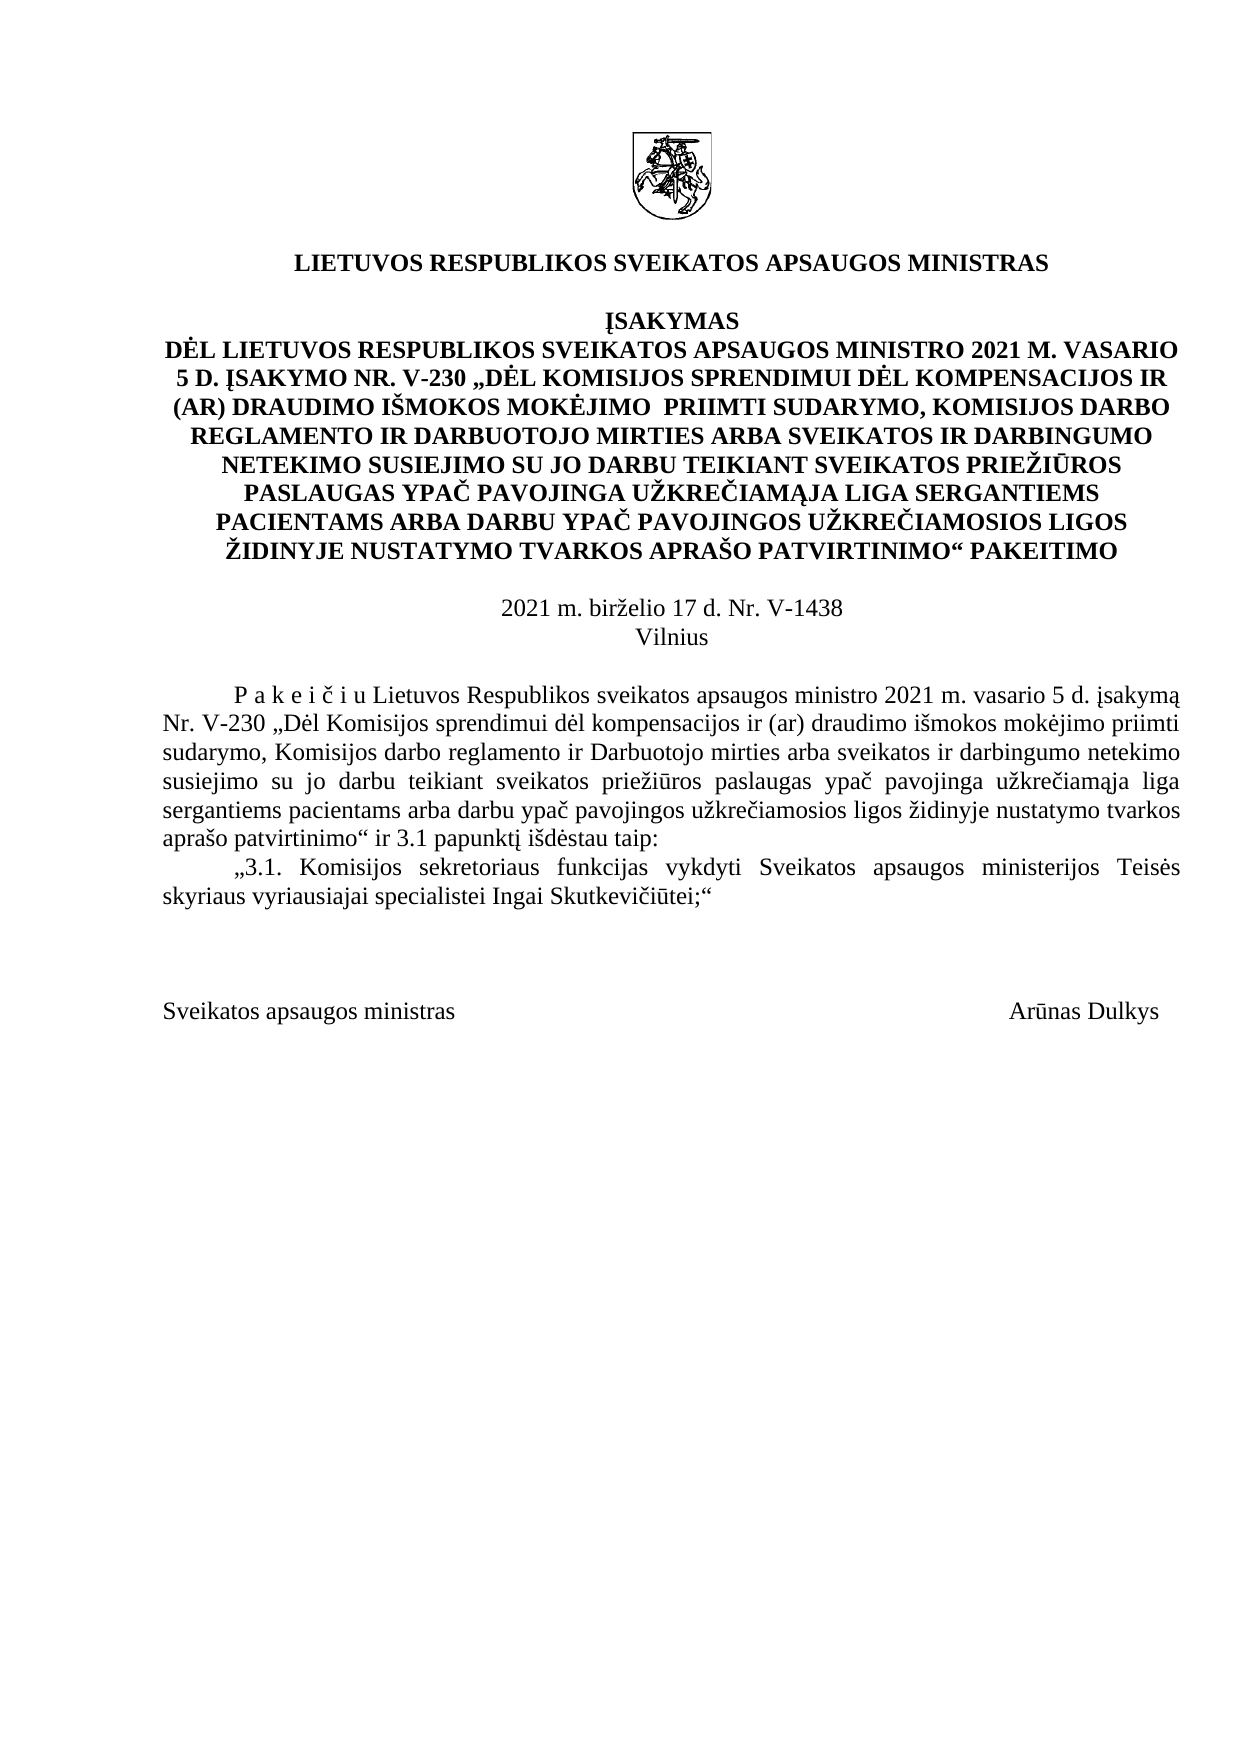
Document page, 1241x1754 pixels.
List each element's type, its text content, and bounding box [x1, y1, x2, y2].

text „3.1. Komisijos sekretoriaus funkcijas vykdyti Sveikatos apsaugos ministerijos Teisės skyriaus vyriausiajai specialistei Ingai Skutkevičiūtei;“ [162, 852, 1181, 910]
text P a k e i č i u Lietuvos Respublikos sveikatos apsaugos ministro 2021 m. vasario 5 d. įsakymą Nr. V-230 „Dėl Komisijos sprendimui dėl kompensacijos ir (ar) draudimo išmokos mokėjimo priimti sudarymo, Komisijos darbo reglamento ir Darbuotojo mirties arba sveikatos ir darbingumo netekimo susiejimo su jo darbu teikiant sveikatos priežiūros paslaugas ypač pavojinga užkrečiamąja liga sergantiems pacientams arba darbu ypač pavojingos užkrečiamosios ligos židinyje nustatymo tvarkos aprašo patvirtinimo“ ir 3.1 papunktį išdėstau taip: [162, 680, 1181, 852]
text LIETUVOS RESPUBLIKOS SVEIKATOS APSAUGOS MINISTRAS [162, 248, 1181, 277]
text ĮSAKYMAS [162, 306, 1181, 335]
text Sveikatos apsaugos ministras Arūnas Dulkys [162, 996, 1181, 1025]
text DĖL LIETUVOS RESPUBLIKOS SVEIKATOS APSAUGOS MINISTRO 2021 M. VASARIO 5 D. ĮSAKYMO NR. V-230 „DĖL KOMISIJOS SPRENDIMUI DĖL KOMPENSACIJOS IR (AR) DRAUDIMO IŠMOKOS MOKĖJIMO PRIIMTI SUDARYMO, KOMISIJOS DARBO REGLAMENTO IR DARBUOTOJO MIRTIES ARBA SVEIKATOS IR DARBINGUMO NETEKIMO SUSIEJIMO SU JO DARBU TEIKIANT SVEIKATOS PRIEŽIŪROS PASLAUGAS YPAČ PAVOJINGA UŽKREČIAMĄJA LIGA SERGANTIEMS PACIENTAMS ARBA DARBU YPAČ PAVOJINGOS UŽKREČIAMOSIOS LIGOS ŽIDINYJE NUSTATYMO TVARKOS APRAŠO PATVIRTINIMO“ PAKEITIMO [162, 335, 1181, 565]
text Vilnius [162, 622, 1181, 651]
text 2021 m. birželio 17 d. Nr. V-1438 [162, 593, 1181, 622]
